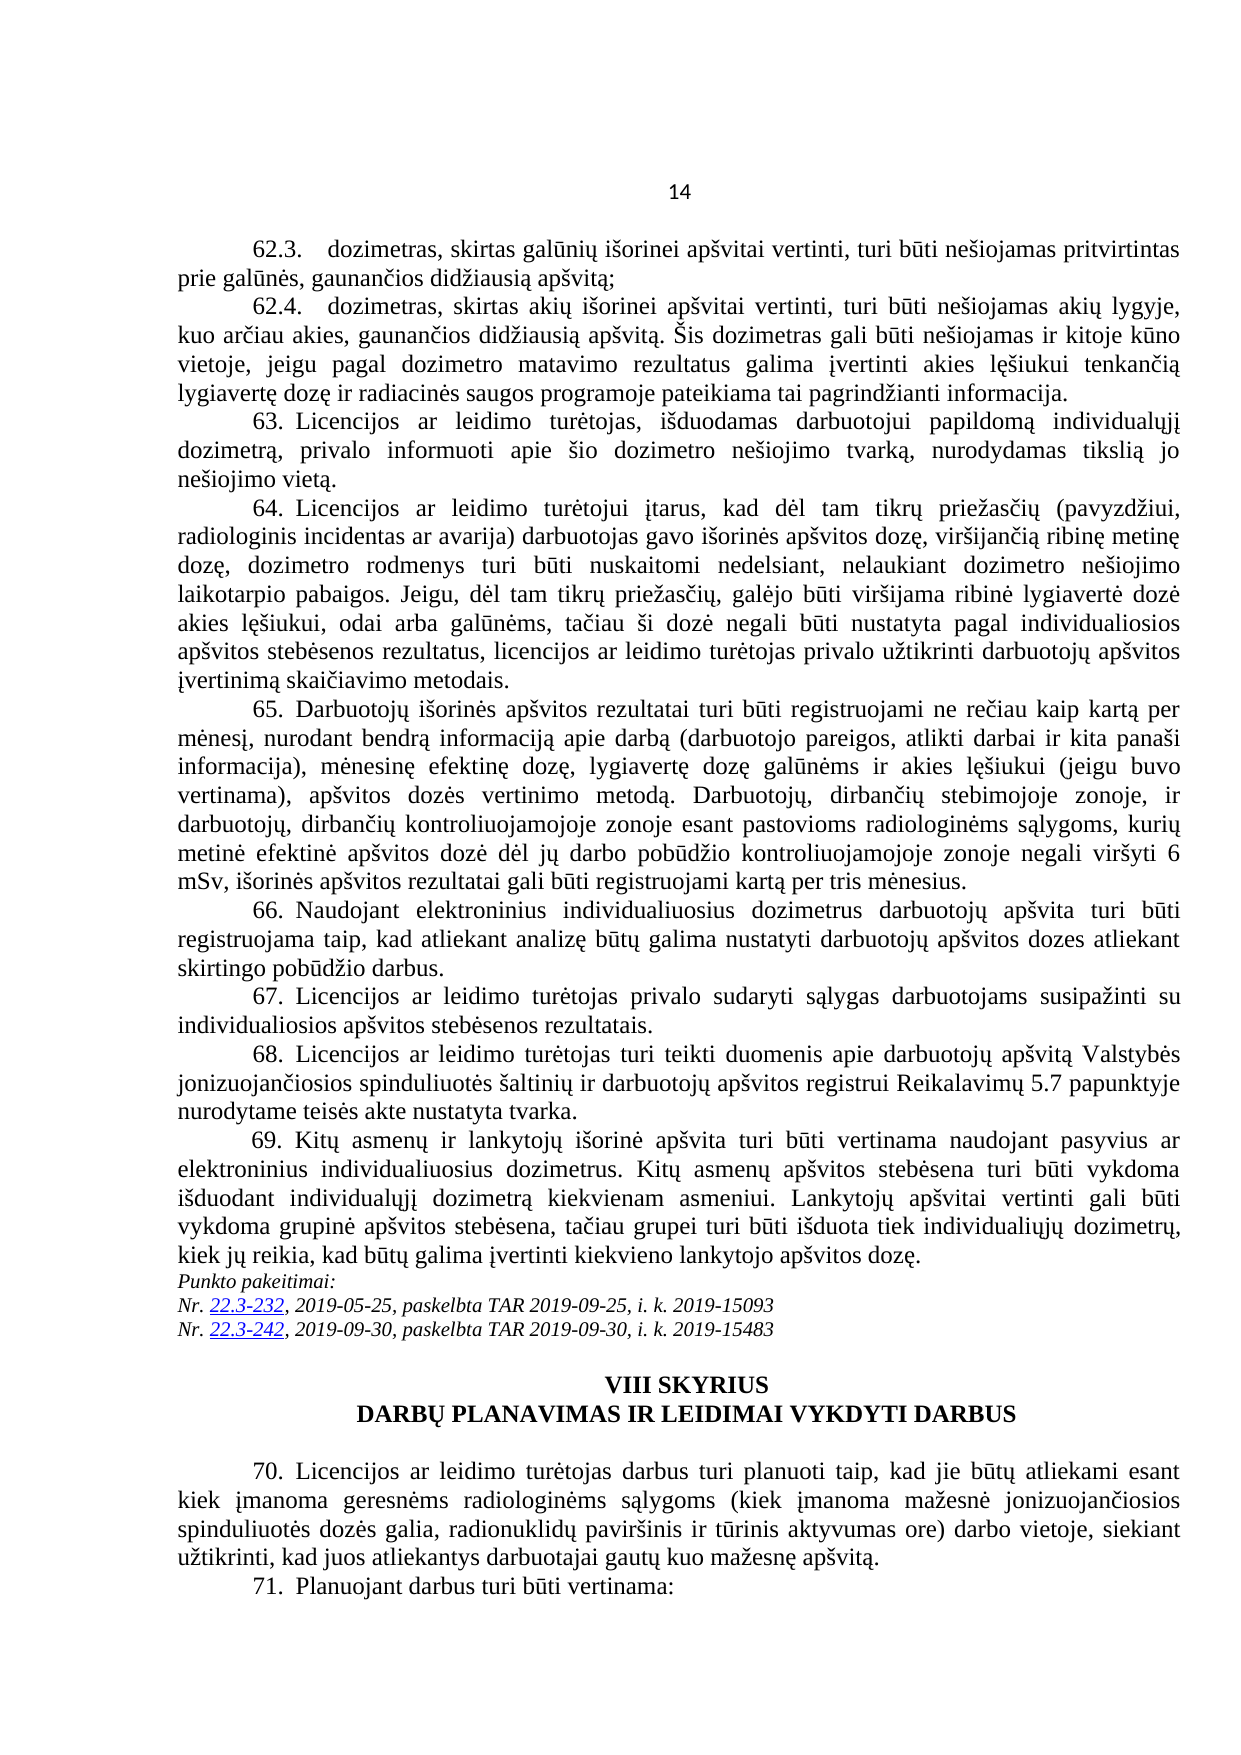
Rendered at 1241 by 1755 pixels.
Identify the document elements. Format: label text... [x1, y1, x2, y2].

text 63. Licencijos ar leidimo turėtojas, išduodamas darbuotojui papildomą individualųjį dozimetrą, privalo informuoti apie šio dozimetro nešiojimo tvarką, nurodydamas tikslią jo nešiojimo vietą. [177, 406, 1181, 493]
text 62.3. dozimetras, skirtas galūnių išorinei apšvitai vertinti, turi būti nešiojamas pritvirtintas prie galūnės, gaunančios didžiausią apšvitą; [177, 234, 1181, 291]
text 64. Licencijos ar leidimo turėtojui įtarus, kad dėl tam tikrų priežasčių (pavyzdžiui, radiologinis incidentas ar avarija) darbuotojas gavo išorinės apšvitos dozę, viršijančią ribinę metinę dozę, dozimetro rodmenys turi būti nuskaitomi nedelsiant, nelaukiant dozimetro nešiojimo laikotarpio pabaigos. Jeigu, dėl tam tikrų priežasčių, galėjo būti viršijama ribinė lygiavertė dozė akies lęšiukui, odai arba galūnėms, tačiau ši dozė negali būti nustatyta pagal individualiosios apšvitos stebėsenos rezultatus, licencijos ar leidimo turėtojas privalo užtikrinti darbuotojų apšvitos įvertinimą skaičiavimo metodais. [177, 493, 1181, 694]
text 67. Licencijos ar leidimo turėtojas privalo sudaryti sąlygas darbuotojams susipažinti su individualiosios apšvitos stebėsenos rezultatais. [177, 981, 1181, 1039]
text 65. Darbuotojų išorinės apšvitos rezultatai turi būti registruojami ne rečiau kaip kartą per mėnesį, nurodant bendrą informaciją apie darbą (darbuotojo pareigos, atlikti darbai ir kita panaši informacija), mėnesinę efektinę dozę, lygiavertę dozę galūnėms ir akies lęšiukui (jeigu buvo vertinama), apšvitos dozės vertinimo metodą. Darbuotojų, dirbančių stebimojoje zonoje, ir darbuotojų, dirbančių kontroliuojamojoje zonoje esant pastovioms radiologinėms sąlygoms, kurių metinė efektinė apšvitos dozė dėl jų darbo pobūdžio kontroliuojamojoje zonoje negali viršyti 6 mSv, išorinės apšvitos rezultatai gali būti registruojami kartą per tris mėnesius. [177, 694, 1181, 895]
text 62.4. dozimetras, skirtas akių išorinei apšvitai vertinti, turi būti nešiojamas akių lygyje, kuo arčiau akies, gaunančios didžiausią apšvitą. Šis dozimetras gali būti nešiojamas ir kitoje kūno vietoje, jeigu pagal dozimetro matavimo rezultatus galima įvertinti akies lęšiukui tenkančią lygiavertę dozę ir radiacinės saugos programoje pateikiama tai pagrindžianti informacija. [177, 291, 1181, 406]
text 70. Licencijos ar leidimo turėtojas darbus turi planuoti taip, kad jie būtų atliekami esant kiek įmanoma geresnėms radiologinėms sąlygoms (kiek įmanoma mažesnė jonizuojančiosios spinduliuotės dozės galia, radionuklidų paviršinis ir tūrinis aktyvumas ore) darbo vietoje, siekiant užtikrinti, kad juos atliekantys darbuotajai gautų kuo mažesnę apšvitą. [177, 1456, 1181, 1571]
text Punkto pakeitimai: [177, 1269, 1181, 1293]
text VIII SKYRIUS [177, 1370, 1181, 1399]
text Nr. 22.3-232, 2019-05-25, paskelbta TAR 2019-09-25, i. k. 2019-15093 [177, 1293, 1181, 1317]
text 68. Licencijos ar leidimo turėtojas turi teikti duomenis apie darbuotojų apšvitą Valstybės jonizuojančiosios spinduliuotės šaltinių ir darbuotojų apšvitos registrui Reikalavimų 5.7 papunktyje nurodytame teisės akte nustatyta tvarka. [177, 1039, 1181, 1125]
text Nr. 22.3-242, 2019-09-30, paskelbta TAR 2019-09-30, i. k. 2019-15483 [177, 1317, 1181, 1341]
text 69. Kitų asmenų ir lankytojų išorinė apšvita turi būti vertinama naudojant pasyvius ar elektroninius individualiuosius dozimetrus. Kitų asmenų apšvitos stebėsena turi būti vykdoma išduodant individualųjį dozimetrą kiekvienam asmeniui. Lankytojų apšvitai vertinti gali būti vykdoma grupinė apšvitos stebėsena, tačiau grupei turi būti išduota tiek individualiųjų dozimetrų, kiek jų reikia, kad būtų galima įvertinti kiekvieno lankytojo apšvitos dozę. [177, 1125, 1181, 1269]
text 71. Planuojant darbus turi būti vertinama: [177, 1571, 1181, 1600]
text 66. Naudojant elektroninius individualiuosius dozimetrus darbuotojų apšvita turi būti registruojama taip, kad atliekant analizę būtų galima nustatyti darbuotojų apšvitos dozes atliekant skirtingo pobūdžio darbus. [177, 895, 1181, 981]
text DARBŲ PLANAVIMAS IR LEIDIMAI VYKDYTI DARBUS [177, 1399, 1181, 1427]
